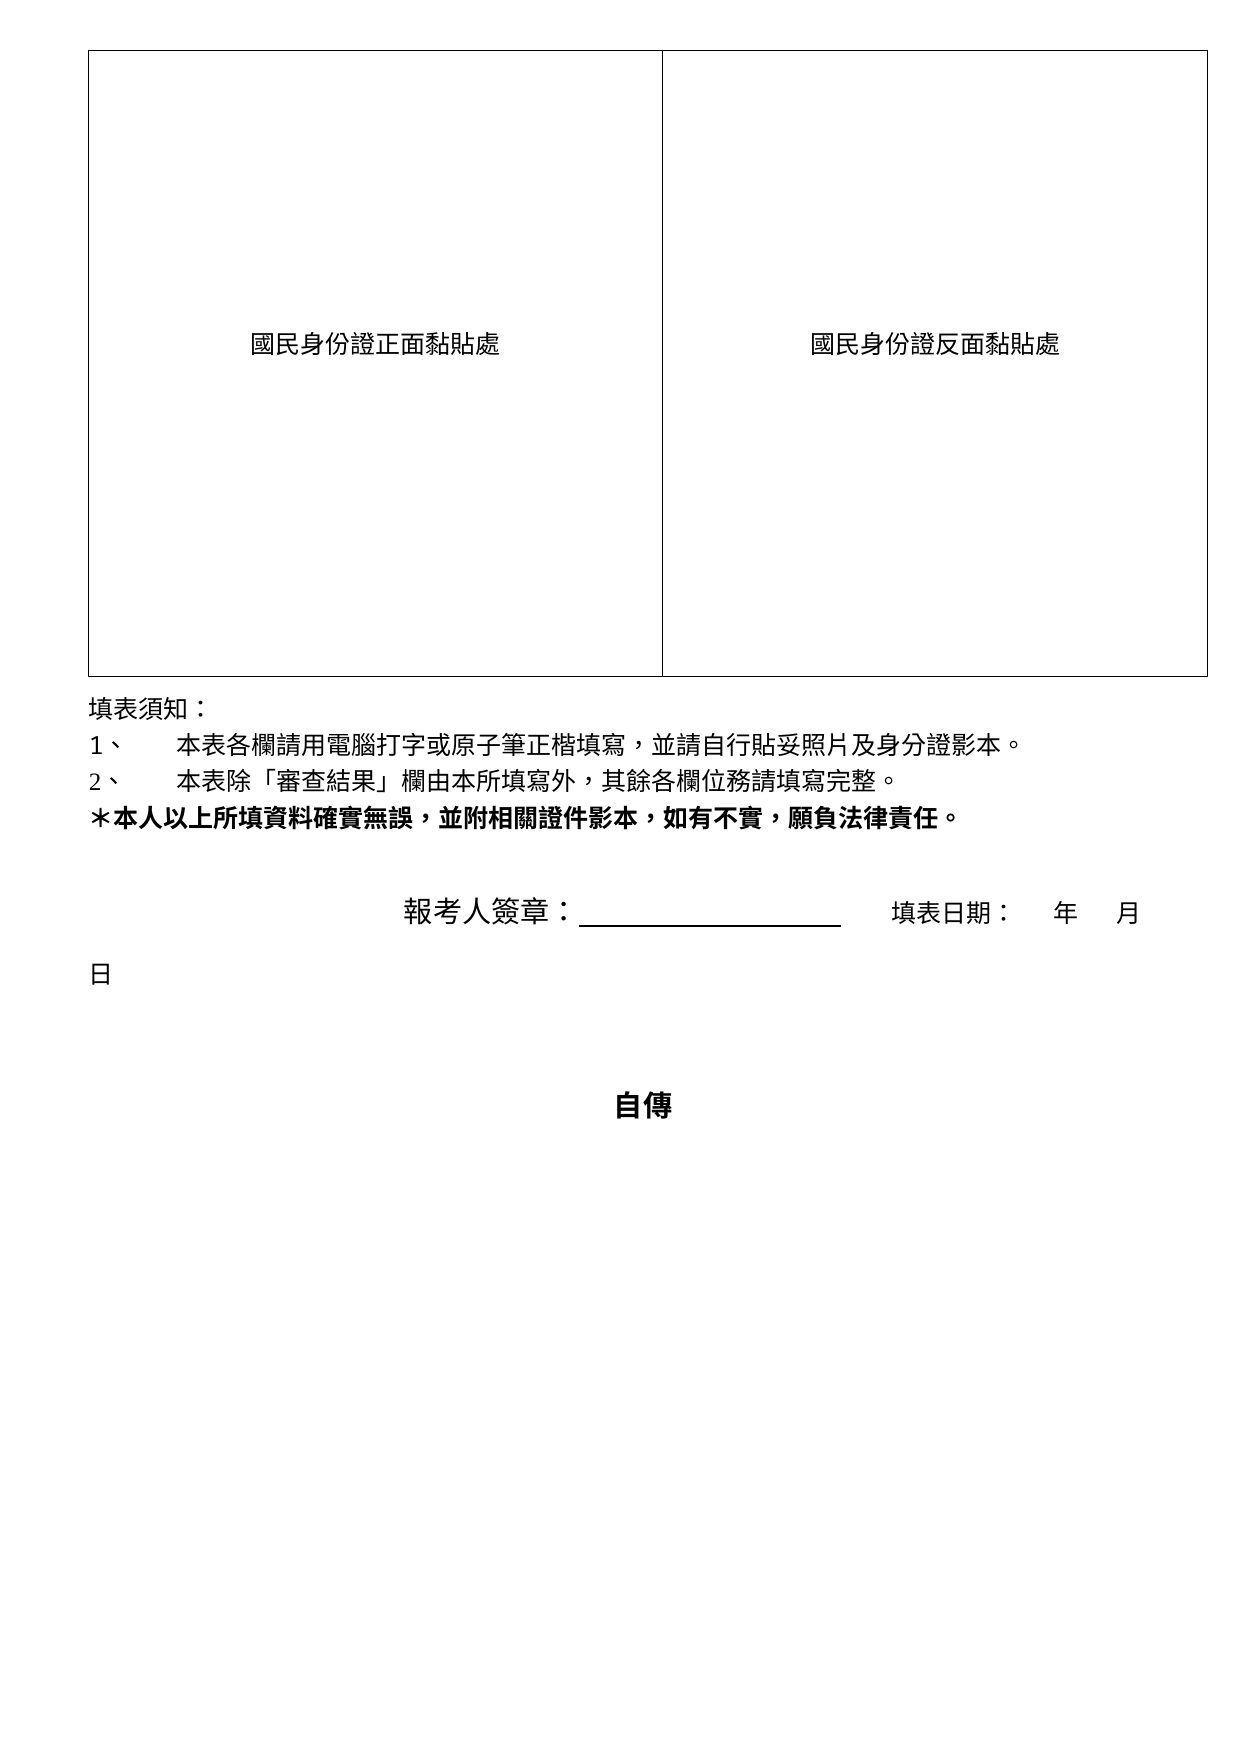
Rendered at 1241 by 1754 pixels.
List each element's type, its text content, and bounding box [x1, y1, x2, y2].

table_cell 國民身份證正面黏貼處 [89, 51, 662, 676]
text 填表須知： [89, 689, 1197, 726]
text 報考人簽章： 填表日期： 年 月 日 [89, 868, 1181, 993]
table_cell 國民身份證反面黏貼處 [663, 51, 1207, 676]
text 自傳 [89, 1083, 1197, 1125]
text ＊本人以上所填資料確實無誤，並附相關證件影本，如有不實，願負法律責任。 [89, 798, 1197, 834]
list 本表各欄請用電腦打字或原子筆正楷填寫，並請自行貼妥照片及身分證影本。 [89, 726, 1197, 762]
list 本表除「審查結果」欄由本所填寫外，其餘各欄位務請填寫完整。 [89, 762, 1197, 798]
